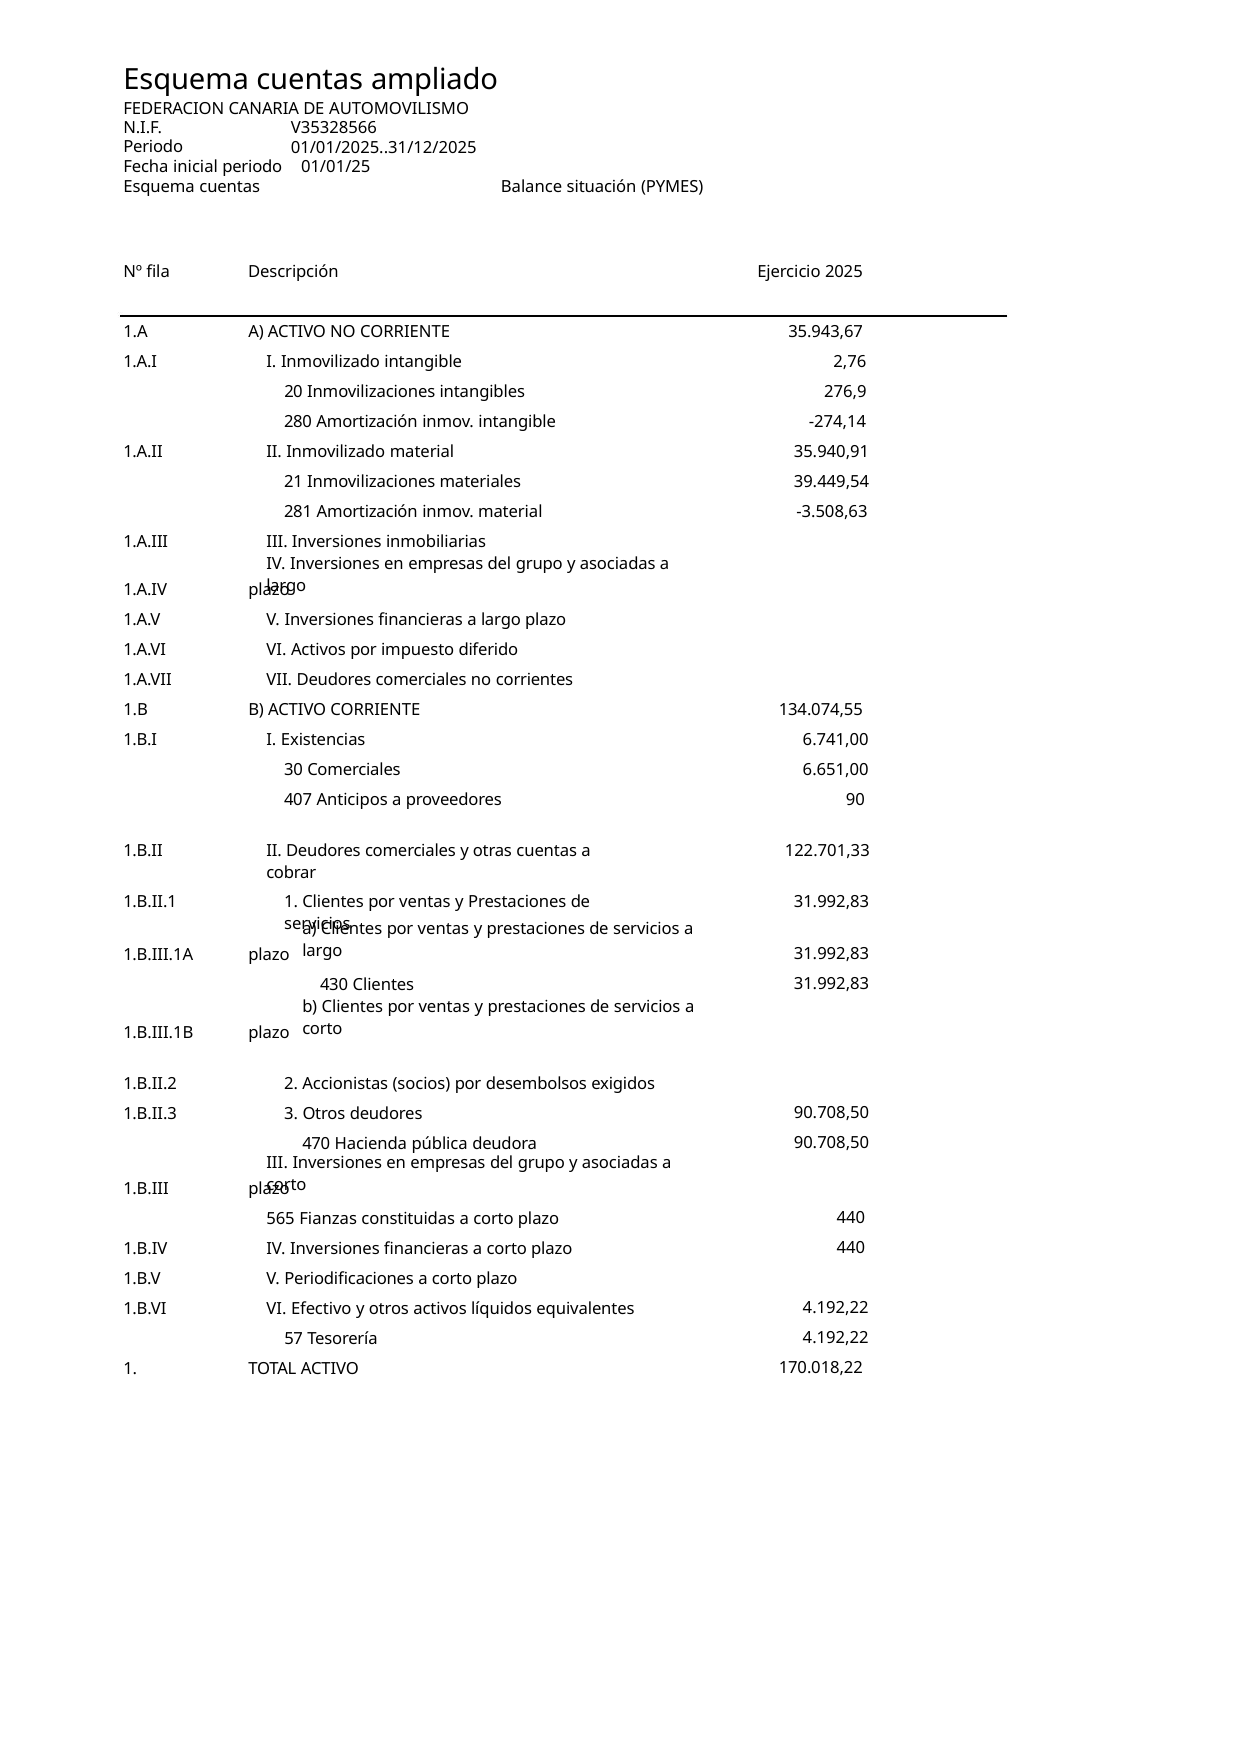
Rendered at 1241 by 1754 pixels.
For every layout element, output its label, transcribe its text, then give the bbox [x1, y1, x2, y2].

text .B.III [132, 1177, 187, 1199]
text I. Existencias [266, 728, 381, 750]
text .B.V [132, 1267, 188, 1289]
text 1 Inmovilizaciones materiales [293, 470, 529, 492]
text 4 [284, 788, 293, 801]
text 134.074,55 [778, 698, 888, 720]
text plazo [248, 1021, 312, 1043]
text .A [132, 320, 174, 342]
text . [132, 1357, 162, 1379]
text 1 [123, 1297, 132, 1319]
text 39.449,54 [793, 470, 888, 492]
text 1 [123, 1267, 132, 1289]
text 31.992,83 [793, 890, 888, 912]
text 2 [284, 470, 293, 492]
text VI. Activos por impuesto diferido [266, 638, 576, 660]
text 01/01/2025..31/12/2025 [291, 136, 492, 158]
text V. Periodificaciones a corto plazo [266, 1267, 576, 1289]
text II. Inmovilizado material [266, 440, 463, 462]
text 81 Amortización inmov. material [293, 500, 552, 522]
text 1 [123, 698, 132, 720]
text III. Inversiones en empresas del grupo y asociadas a corto [266, 1151, 706, 1195]
text .B.IV [132, 1237, 188, 1259]
text 4 [320, 973, 329, 986]
text .B.II.3 [132, 1102, 195, 1124]
text .B.II.2 [132, 1072, 195, 1094]
text 1 [123, 943, 132, 965]
text .A.VII [132, 668, 194, 690]
text .A.IV [132, 578, 189, 600]
text .B.II [132, 839, 182, 861]
text plazo [248, 1177, 566, 1199]
text .A.VI [132, 638, 194, 660]
text 1 [123, 890, 132, 912]
text 276,9 [824, 380, 888, 402]
text .B.III.1A [132, 943, 210, 965]
text .B.I [132, 728, 178, 750]
text 565 Fianzas constituidas a corto plazo [266, 1207, 566, 1229]
text N.I.F. [123, 116, 184, 135]
text 170.018,22 [778, 1356, 888, 1378]
text .A.II [132, 440, 188, 462]
text 2,76 [833, 350, 888, 372]
text II. Deudores comerciales y otras cuentas a cobrar [266, 839, 644, 883]
text 90.708,50 [793, 1131, 888, 1153]
text IV. Inversiones financieras a corto plazo [266, 1237, 576, 1259]
text 2 [284, 380, 293, 402]
text .A.V [132, 608, 189, 630]
text 0 Inmovilizaciones intangibles [293, 380, 566, 402]
text TOTAL ACTIVO [248, 1357, 389, 1379]
text 1 [123, 728, 132, 750]
text plazo [248, 943, 312, 965]
text 4.192,22 [802, 1326, 888, 1348]
text 3 [284, 758, 293, 780]
text 440 [836, 1206, 888, 1228]
text 30 Clientes [329, 973, 433, 995]
text VI. Efectivo y otros activos líquidos equivalentes [266, 1297, 636, 1319]
text Descripción [248, 260, 363, 282]
text 4 [302, 1132, 311, 1145]
text 1 [123, 839, 132, 861]
text 1 [123, 1237, 132, 1259]
text 4 [302, 1146, 311, 1151]
text 1 [123, 1102, 132, 1124]
text 440 [836, 1236, 888, 1258]
text IV. Inversiones en empresas del grupo y asociadas a largo [266, 552, 707, 596]
text a) Clientes por ventas y prestaciones de servicios a largo [302, 917, 733, 961]
text 2 [284, 410, 318, 432]
text 1 [123, 668, 132, 690]
text .B.VI [132, 1297, 188, 1319]
text 70 Hacienda pública deudora [311, 1132, 548, 1151]
text 7 Tesorería [293, 1327, 397, 1349]
text I. Inmovilizado intangible [266, 350, 473, 372]
text VII. Deudores comerciales no corrientes [266, 668, 576, 690]
text 4.192,22 [802, 1296, 888, 1318]
text .B.III.1B [132, 1021, 209, 1043]
text 6.651,00 [802, 758, 888, 780]
text .B.II.1 [132, 890, 210, 912]
text B) ACTIVO CORRIENTE [248, 698, 576, 720]
text 90.708,50 [793, 1101, 888, 1123]
text 1 [123, 1072, 132, 1094]
text 35.940,91 [793, 440, 888, 462]
text 1 [123, 1357, 132, 1379]
text FEDERACION CANARIA DE AUTOMOVILISMO [123, 97, 519, 119]
text 122.701,33 [784, 839, 888, 861]
text 2 [284, 500, 293, 522]
text 5 [284, 1327, 293, 1349]
text 1 [123, 320, 132, 342]
text 2. Accionistas (socios) por desembolsos exigidos [284, 1072, 657, 1094]
text 0 Comerciales [293, 758, 418, 780]
text 1 [123, 578, 132, 600]
text 80 Amortización inmov. intangible [318, 410, 566, 432]
text V. Inversiones financieras a largo plazo [266, 608, 576, 630]
text 1 [123, 608, 132, 630]
text Balance situación (PYMES) [501, 175, 716, 197]
text Fecha inicial periodo 01/01/25 [123, 155, 382, 177]
text .A.I [132, 350, 179, 372]
text Esquema cuentas [123, 177, 382, 196]
text Periodo [123, 135, 205, 155]
text 1 [123, 1177, 132, 1199]
text 4 [284, 802, 293, 810]
text 35.943,67 [788, 320, 888, 342]
text A) ACTIVO NO CORRIENTE [248, 320, 480, 342]
text 1 [123, 638, 132, 660]
text V35328566 [291, 116, 398, 136]
text Ejercicio 2025 [757, 260, 888, 282]
text 1. Clientes por ventas y Prestaciones de servicios [284, 890, 658, 934]
text Nº fila [123, 260, 197, 282]
text b) Clientes por ventas y prestaciones de servicios a corto [302, 995, 734, 1039]
text 4 [320, 987, 329, 995]
text 07 Anticipos a proveedores [293, 788, 514, 810]
text III. Inversiones inmobiliarias [266, 530, 491, 552]
text 1 [123, 440, 132, 462]
text 90 [846, 788, 888, 810]
text 6.741,00 [802, 728, 888, 750]
text -3.508,63 [796, 500, 888, 522]
text 1 [123, 530, 132, 552]
text 31.992,83 [793, 942, 888, 964]
text 1 [123, 350, 132, 372]
text Esquema cuentas ampliado [123, 58, 519, 97]
text 31.992,83 [793, 972, 888, 994]
text -274,14 [808, 410, 888, 432]
text .B [132, 698, 172, 720]
text 1 [123, 1021, 132, 1043]
text .A.III [132, 530, 188, 552]
text 3. Otros deudores [284, 1102, 657, 1124]
text plazo [248, 578, 312, 600]
